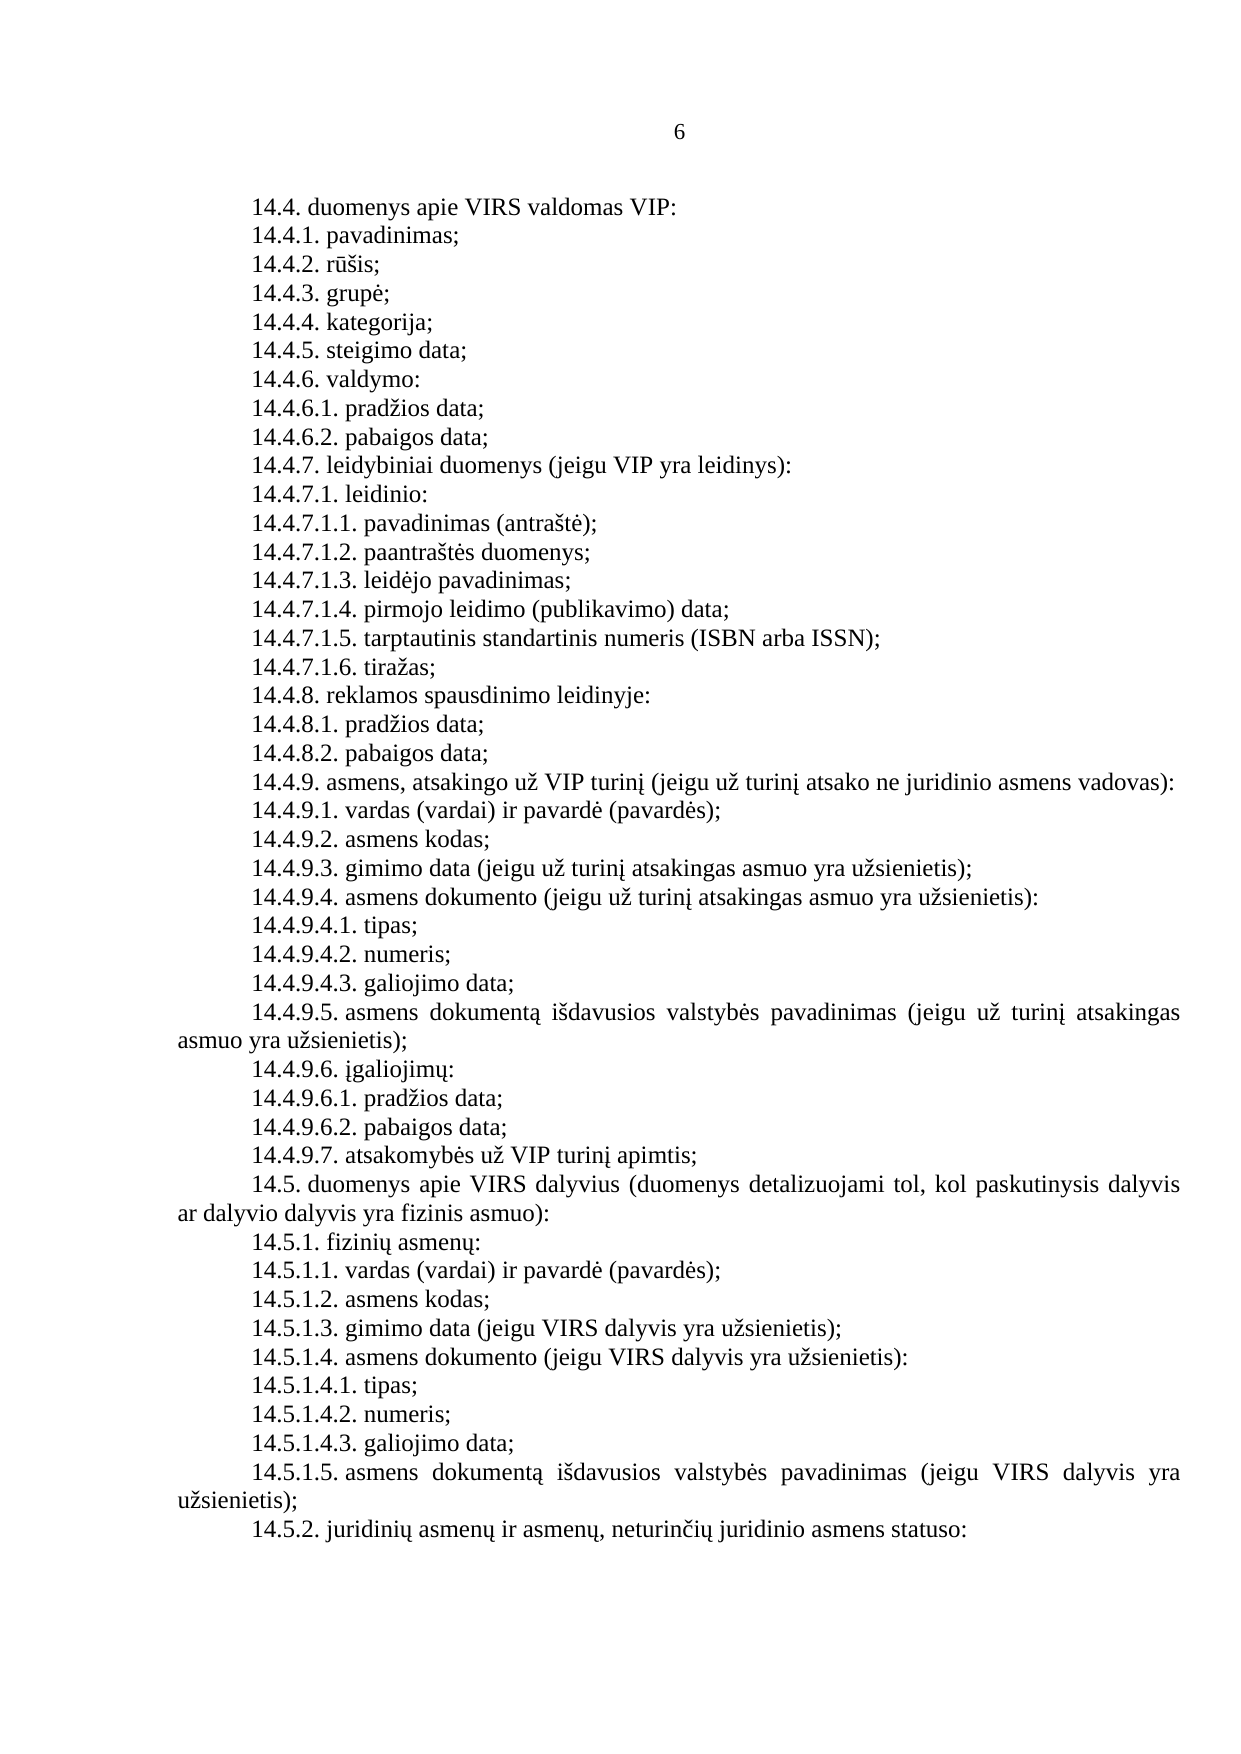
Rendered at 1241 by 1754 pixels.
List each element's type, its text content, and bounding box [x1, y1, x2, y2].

text 14.4.9.3. gimimo data (jeigu už turinį atsakingas asmuo yra užsienietis); [177, 853, 1181, 882]
text 14.4.7.1.2. paantraštės duomenys; [177, 537, 1181, 565]
text 14.4.7.1.3. leidėjo pavadinimas; [177, 565, 1181, 594]
text 14.4.6. valdymo: [177, 364, 1181, 393]
text 14.4.4. kategorija; [177, 307, 1181, 335]
text 14.5.1.3. gimimo data (jeigu VIRS dalyvis yra užsienietis); [177, 1313, 1181, 1342]
text 14.5. duomenys apie VIRS dalyvius (duomenys detalizuojami tol, kol paskutinysis dalyvis ar dalyvio dalyvis yra fizinis asmuo): [177, 1169, 1181, 1227]
text 14.4.9.2. asmens kodas; [177, 824, 1181, 853]
text 14.5.1.5. asmens dokumentą išdavusios valstybės pavadinimas (jeigu VIRS dalyvis yra užsienietis); [177, 1457, 1181, 1514]
text 14.4.2. rūšis; [177, 249, 1181, 278]
text 14.4.1. pavadinimas; [177, 220, 1181, 249]
text 14.4.9.6.2. pabaigos data; [177, 1112, 1181, 1140]
text 14.5.1.4.2. numeris; [177, 1399, 1181, 1428]
text 14.4.7.1.1. pavadinimas (antraštė); [177, 508, 1181, 537]
text 14.5.1.4.3. galiojimo data; [177, 1428, 1181, 1457]
text 14.4.7.1.5. tarptautinis standartinis numeris (ISBN arba ISSN); [177, 623, 1181, 652]
text 14.4.9.4.2. numeris; [177, 939, 1181, 968]
text 14.5.1.4. asmens dokumento (jeigu VIRS dalyvis yra užsienietis): [177, 1342, 1181, 1370]
text 14.4.5. steigimo data; [177, 335, 1181, 364]
text 14.5.2. juridinių asmenų ir asmenų, neturinčių juridinio asmens statuso: [177, 1514, 1181, 1543]
text 14.4.9.5. asmens dokumentą išdavusios valstybės pavadinimas (jeigu už turinį atsakingas asmuo yra užsienietis); [177, 997, 1181, 1054]
text 14.4.6.2. pabaigos data; [177, 422, 1181, 450]
text 14.4.8.1. pradžios data; [177, 709, 1181, 738]
text 14.4.9.4.3. galiojimo data; [177, 968, 1181, 997]
text 14.4.8.2. pabaigos data; [177, 738, 1181, 767]
text 14.5.1.1. vardas (vardai) ir pavardė (pavardės); [177, 1255, 1181, 1284]
text 14.4.9.1. vardas (vardai) ir pavardė (pavardės); [177, 795, 1181, 824]
text 14.5.1.4.1. tipas; [177, 1370, 1181, 1399]
text 14.4.9.6.1. pradžios data; [177, 1083, 1181, 1112]
text 14.4.9.7. atsakomybės už VIP turinį apimtis; [177, 1140, 1181, 1169]
text 14.4.9.6. įgaliojimų: [177, 1054, 1181, 1083]
text 14.4.3. grupė; [177, 278, 1181, 307]
text 14.5.1.2. asmens kodas; [177, 1284, 1181, 1313]
text 14.4.7.1.6. tiražas; [177, 652, 1181, 680]
text 14.5.1. fizinių asmenų: [177, 1227, 1181, 1255]
text 14.4.8. reklamos spausdinimo leidinyje: [177, 680, 1181, 709]
text 14.4.7.1.4. pirmojo leidimo (publikavimo) data; [177, 594, 1181, 623]
text 14.4. duomenys apie VIRS valdomas VIP: [177, 192, 1181, 220]
text 14.4.9.4. asmens dokumento (jeigu už turinį atsakingas asmuo yra užsienietis): [177, 882, 1181, 910]
text 14.4.7. leidybiniai duomenys (jeigu VIP yra leidinys): [177, 450, 1181, 479]
text 14.4.9.4.1. tipas; [177, 910, 1181, 939]
text 14.4.6.1. pradžios data; [177, 393, 1181, 422]
text 14.4.9. asmens, atsakingo už VIP turinį (jeigu už turinį atsako ne juridinio asmens vadovas): [177, 767, 1181, 795]
text 14.4.7.1. leidinio: [177, 479, 1181, 508]
